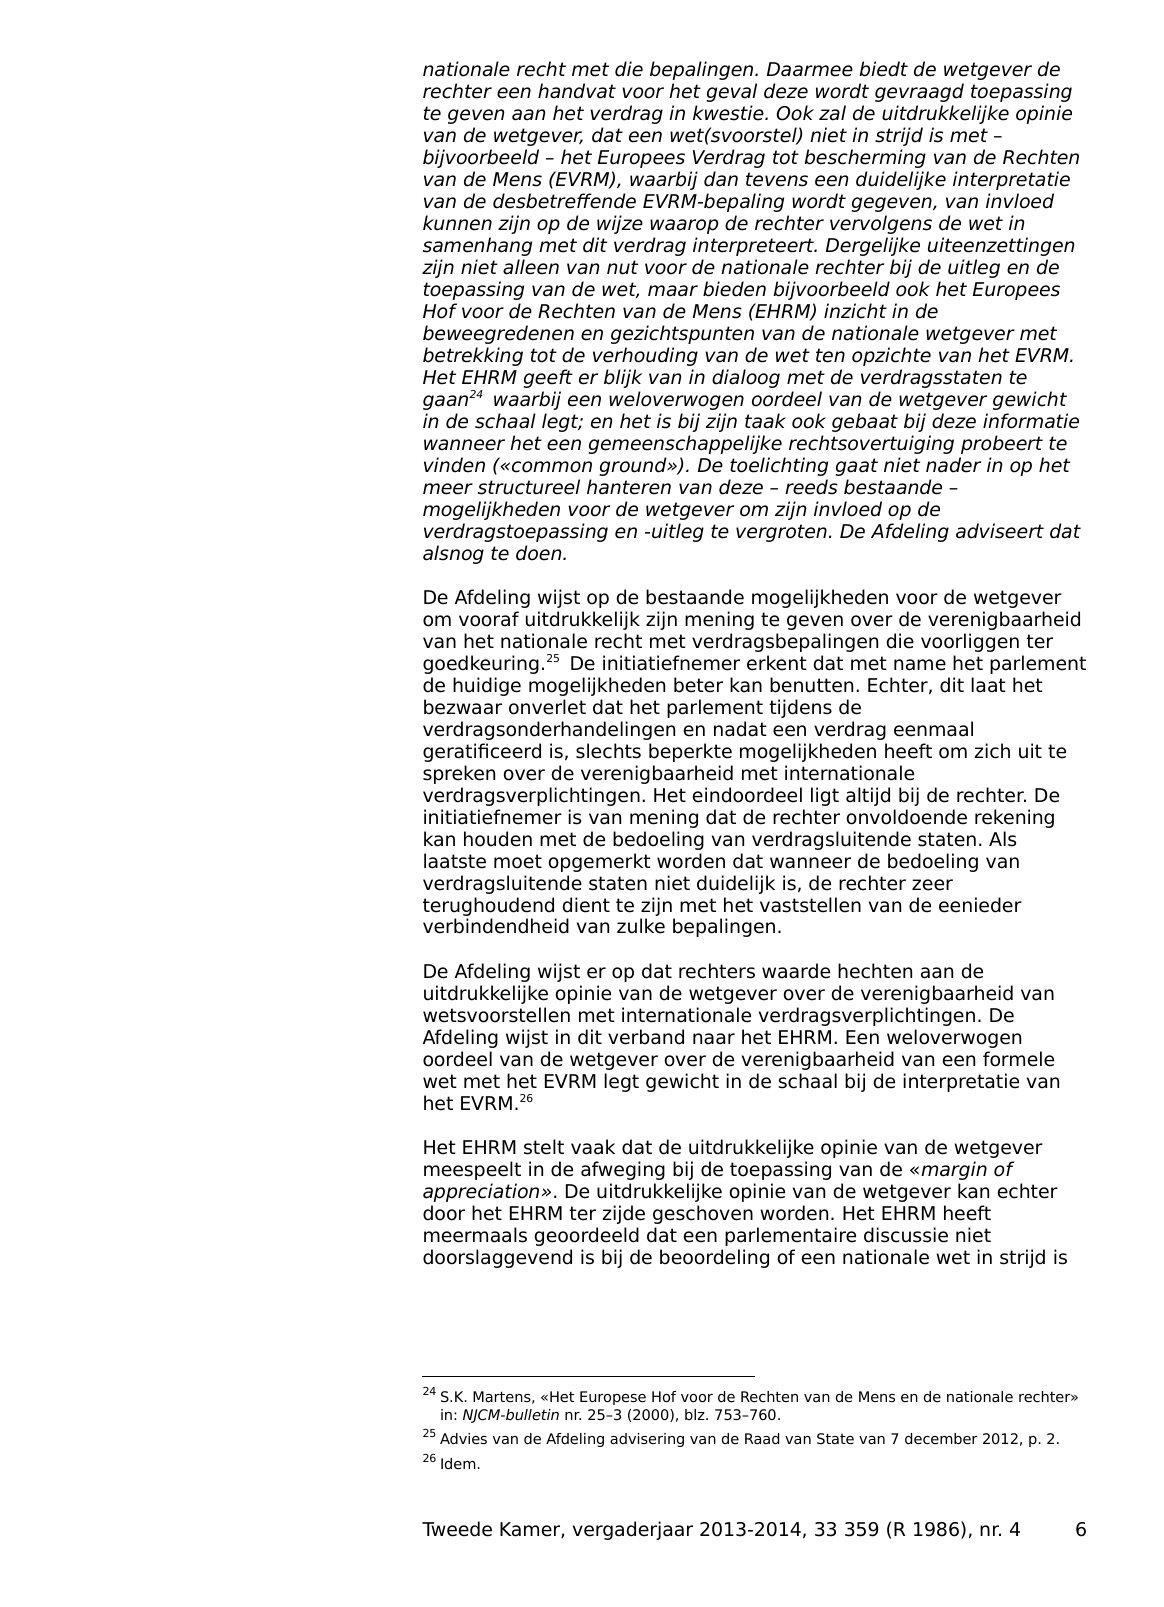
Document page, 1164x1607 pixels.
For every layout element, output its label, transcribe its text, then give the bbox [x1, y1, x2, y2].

text Het EHRM stelt vaak dat de uitdrukkelijke opinie van de wetgever meespeelt in de afweging bij de toepassing van de «margin of appreciation». De uitdrukkelijke opinie van de wetgever kan echter door het EHRM ter zijde geschoven worden. Het EHRM heeft meermaals geoordeeld dat een parlementaire discussie niet doorslaggevend is bij de beoordeling of een nationale wet in strijd is [422, 1137, 1087, 1268]
text Idem. [422, 1452, 1087, 1474]
text nationale recht met die bepalingen. Daarmee biedt de wetgever de rechter een handvat voor het geval deze wordt gevraagd toepassing te geven aan het verdrag in kwestie. Ook zal de uitdrukkelijke opinie van de wetgever, dat een wet(svoorstel) niet in strijd is met – bijvoorbeeld – het Europees Verdrag tot bescherming van de Rechten van de Mens (EVRM), waarbij dan tevens een duidelijke interpretatie van de desbetreffende EVRM-bepaling wordt gegeven, van invloed kunnen zijn op de wijze waarop de rechter vervolgens de wet in samenhang met dit verdrag interpreteert. Dergelijke uiteenzettingen zijn niet alleen van nut voor de nationale rechter bij de uitleg en de toepassing van de wet, maar bieden bijvoorbeeld ook het Europees Hof voor de Rechten van de Mens (EHRM) inzicht in de beweegredenen en gezichtspunten van de nationale wetgever met betrekking tot de verhouding van de wet ten opzichte van het EVRM. Het EHRM geeft er blijk van in dialoog met de verdragsstaten te gaan waarbij een weloverwogen oordeel van de wetgever gewicht in de schaal legt; en het is bij zijn taak ook gebaat bij deze informatie wanneer het een gemeenschappelijke rechtsovertuiging probeert te vinden («common ground»). De toelichting gaat niet nader in op het meer structureel hanteren van deze – reeds bestaande – mogelijkheden voor de wetgever om zijn invloed op de verdragstoepassing en -uitleg te vergroten. De Afdeling adviseert dat alsnog te doen. [422, 59, 1087, 564]
text S.K. Martens, «Het Europese Hof voor de Rechten van de Mens en de nationale rechter» in: NJCM-bulletin nr. 25–3 (2000), blz. 753–760. [422, 1385, 1087, 1424]
text Advies van de Afdeling advisering van de Raad van State van 7 december 2012, p. 2. [422, 1427, 1087, 1449]
text De Afdeling wijst op de bestaande mogelijkheden voor de wetgever om vooraf uitdrukkelijk zijn mening te geven over de verenigbaarheid van het nationale recht met verdragsbepalingen die voorliggen ter goedkeuring. De initiatiefnemer erkent dat met name het parlement de huidige mogelijkheden beter kan benutten. Echter, dit laat het bezwaar onverlet dat het parlement tijdens de verdragsonderhandelingen en nadat een verdrag eenmaal geratificeerd is, slechts beperkte mogelijkheden heeft om zich uit te spreken over de verenigbaarheid met internationale verdragsverplichtingen. Het eindoordeel ligt altijd bij de rechter. De initiatiefnemer is van mening dat de rechter onvoldoende rekening kan houden met de bedoeling van verdragsluitende staten. Als laatste moet opgemerkt worden dat wanneer de bedoeling van verdragsluitende staten niet duidelijk is, de rechter zeer terughoudend dient te zijn met het vaststellen van de eenieder verbindendheid van zulke bepalingen. [422, 587, 1087, 938]
text De Afdeling wijst er op dat rechters waarde hechten aan de uitdrukkelijke opinie van de wetgever over de verenigbaarheid van wetsvoorstellen met internationale verdragsverplichtingen. De Afdeling wijst in dit verband naar het EHRM. Een weloverwogen oordeel van de wetgever over de verenigbaarheid van een formele wet met het EVRM legt gewicht in de schaal bij de interpretatie van het EVRM. [422, 961, 1087, 1114]
